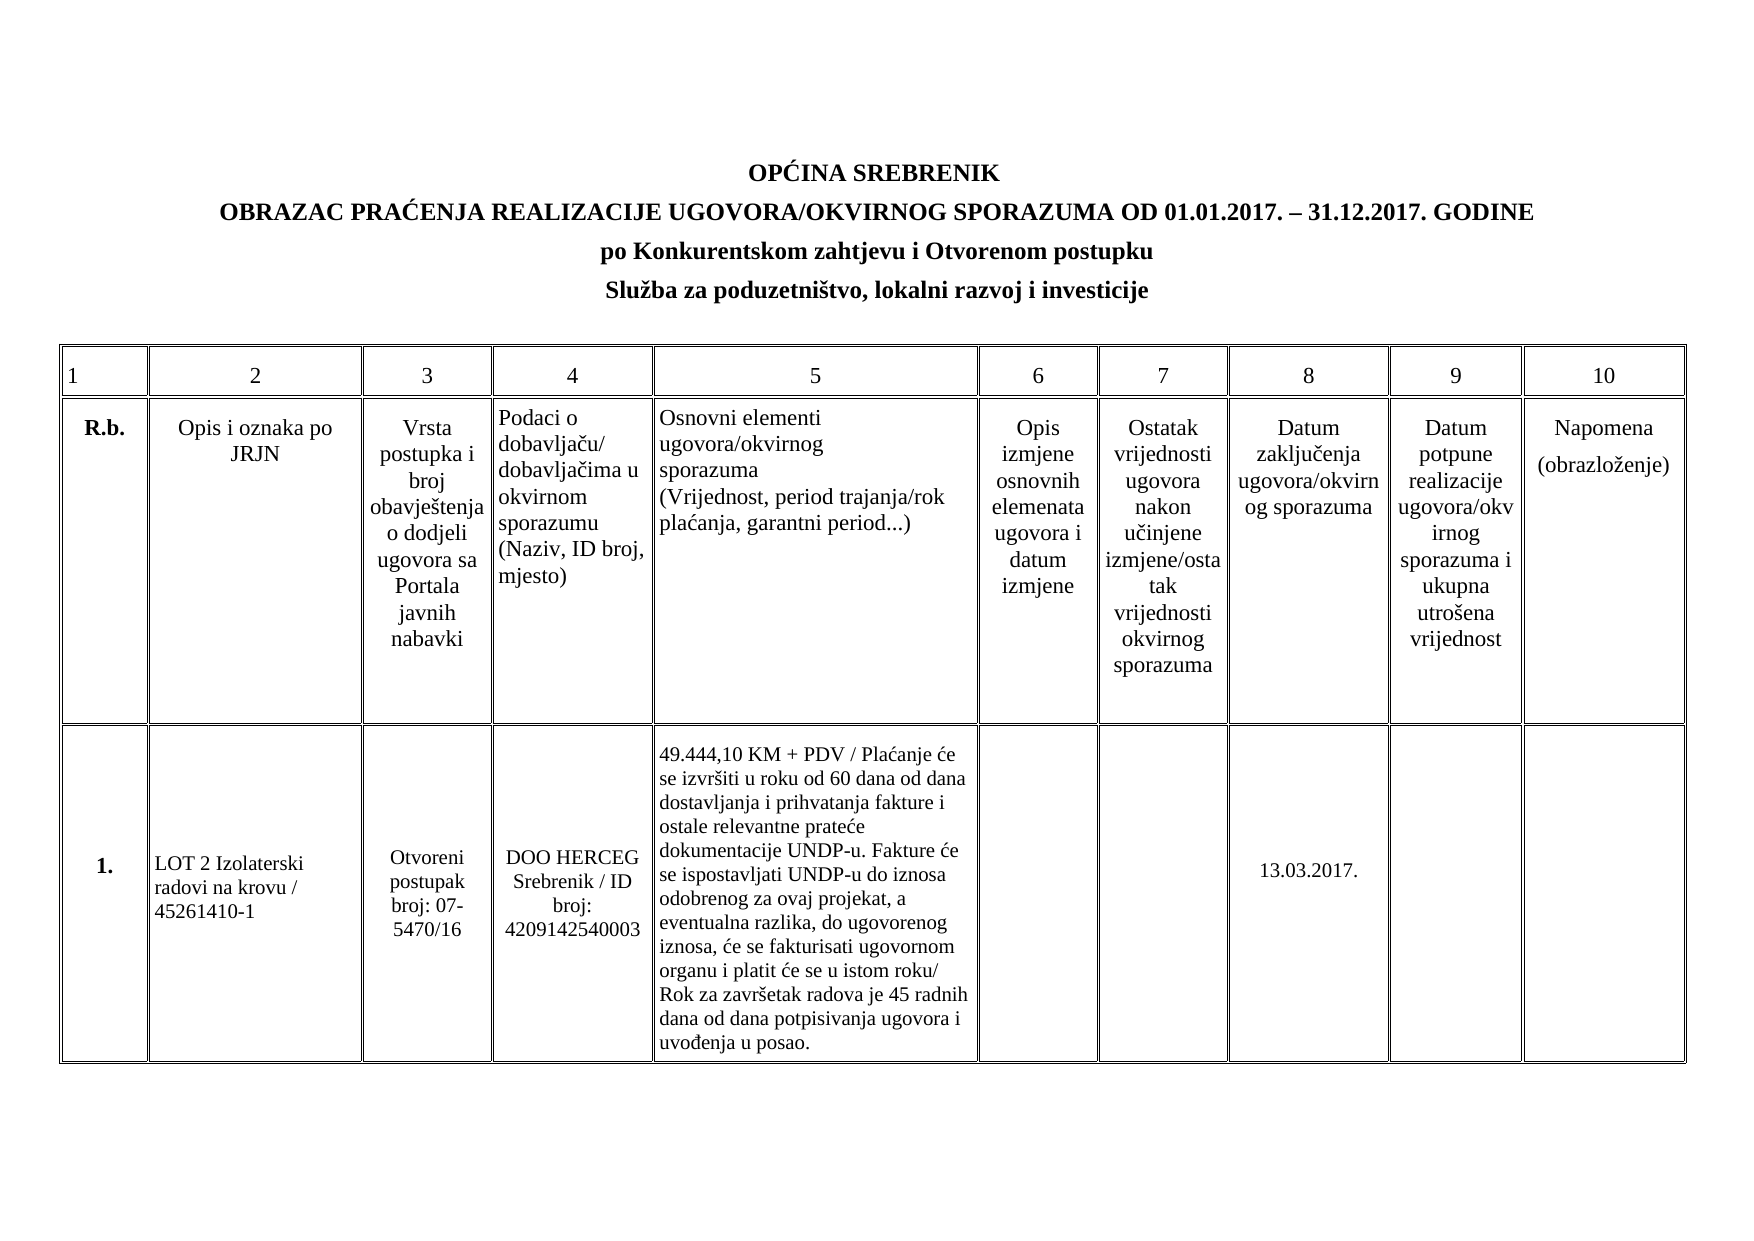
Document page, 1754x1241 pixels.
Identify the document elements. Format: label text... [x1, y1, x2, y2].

table_cell Datum potpune realizacije ugovora/okvirnog sporazuma i ukupna utrošena vrijednost [1391, 399, 1521, 723]
text Služba za poduzetništvo, lokalni razvoj i investicije [148, 276, 1606, 304]
text OPĆINA SREBRENIK [148, 158, 1606, 187]
table_cell Datum zaključenja ugovora/okvirnog sporazuma [1230, 399, 1388, 723]
table_cell DOO HERCEG Srebrenik / ID broj: 4209142540003 [494, 726, 652, 1061]
table_header 4 [494, 347, 652, 395]
table_cell Ostatak vrijednosti ugovora nakon učinjene izmjene/ostatak vrijednosti okvirnog sporazuma [1100, 399, 1227, 723]
table_cell Vrsta postupka i broj obavještenja o dodjeli ugovora sa Portala javnih nabavki [364, 399, 491, 723]
text OBRAZAC PRAĆENJA REALIZACIJE UGOVORA/OKVIRNOG SPORAZUMA OD 01.01.2017. – 31.12.2017. GODINE [148, 197, 1606, 226]
table_cell Opis izmjene osnovnih elemenata ugovora i datum izmjene [980, 399, 1097, 723]
table_header 3 [364, 347, 491, 395]
table_cell R.b. [63, 399, 147, 723]
table_header 1 [63, 347, 147, 395]
table_cell 49.444,10 KM + PDV / Plaćanje će se izvršiti u roku od 60 dana od dana dostavljanja i prihvatanja fakture i ostale relevantne prateće dokumentacije UNDP-u. Fakture će se ispostavljati UNDP-u do iznosa odobrenog za ovaj projekat, a eventualna razlika, do ugovorenog iznosa, će se fakturisati ugovornom organu i platit će se u istom roku/ Rok za završetak radova je 45 radnih dana od dana potpisivanja ugovora i uvođenja u posao. [655, 726, 977, 1061]
table_header 2 [150, 347, 361, 395]
table_cell 13.03.2017. [1230, 726, 1388, 1061]
text po Konkurentskom zahtjevu i Otvorenom postupku [148, 236, 1606, 265]
table_header 5 [655, 347, 977, 395]
table_cell LOT 2 Izolaterski radovi na krovu / 45261410-1 [150, 726, 361, 1061]
table_cell [1525, 726, 1684, 1061]
table_cell [1100, 726, 1227, 1061]
table_cell Opis i oznaka po JRJN [150, 399, 361, 723]
table_header 10 [1525, 347, 1684, 395]
table_header 9 [1391, 347, 1521, 395]
table_cell Podaci o dobavljaču/ dobavljačima u okvirnom sporazumu (Naziv, ID broj, mjesto) [494, 399, 652, 723]
table_cell [980, 726, 1097, 1061]
table_cell Napomena (obrazloženje) [1525, 399, 1684, 723]
table_cell [1391, 726, 1521, 1061]
table_header 8 [1230, 347, 1388, 395]
table_cell 1. [63, 726, 147, 1061]
table_cell Osnovni elementi ugovora/okvirnog sporazuma (Vrijednost, period trajanja/rok plaćanja, garantni period...) [655, 399, 977, 723]
table_header 7 [1100, 347, 1227, 395]
table_header 6 [980, 347, 1097, 395]
table_cell Otvoreni postupak broj: 07-5470/16 [364, 726, 491, 1061]
